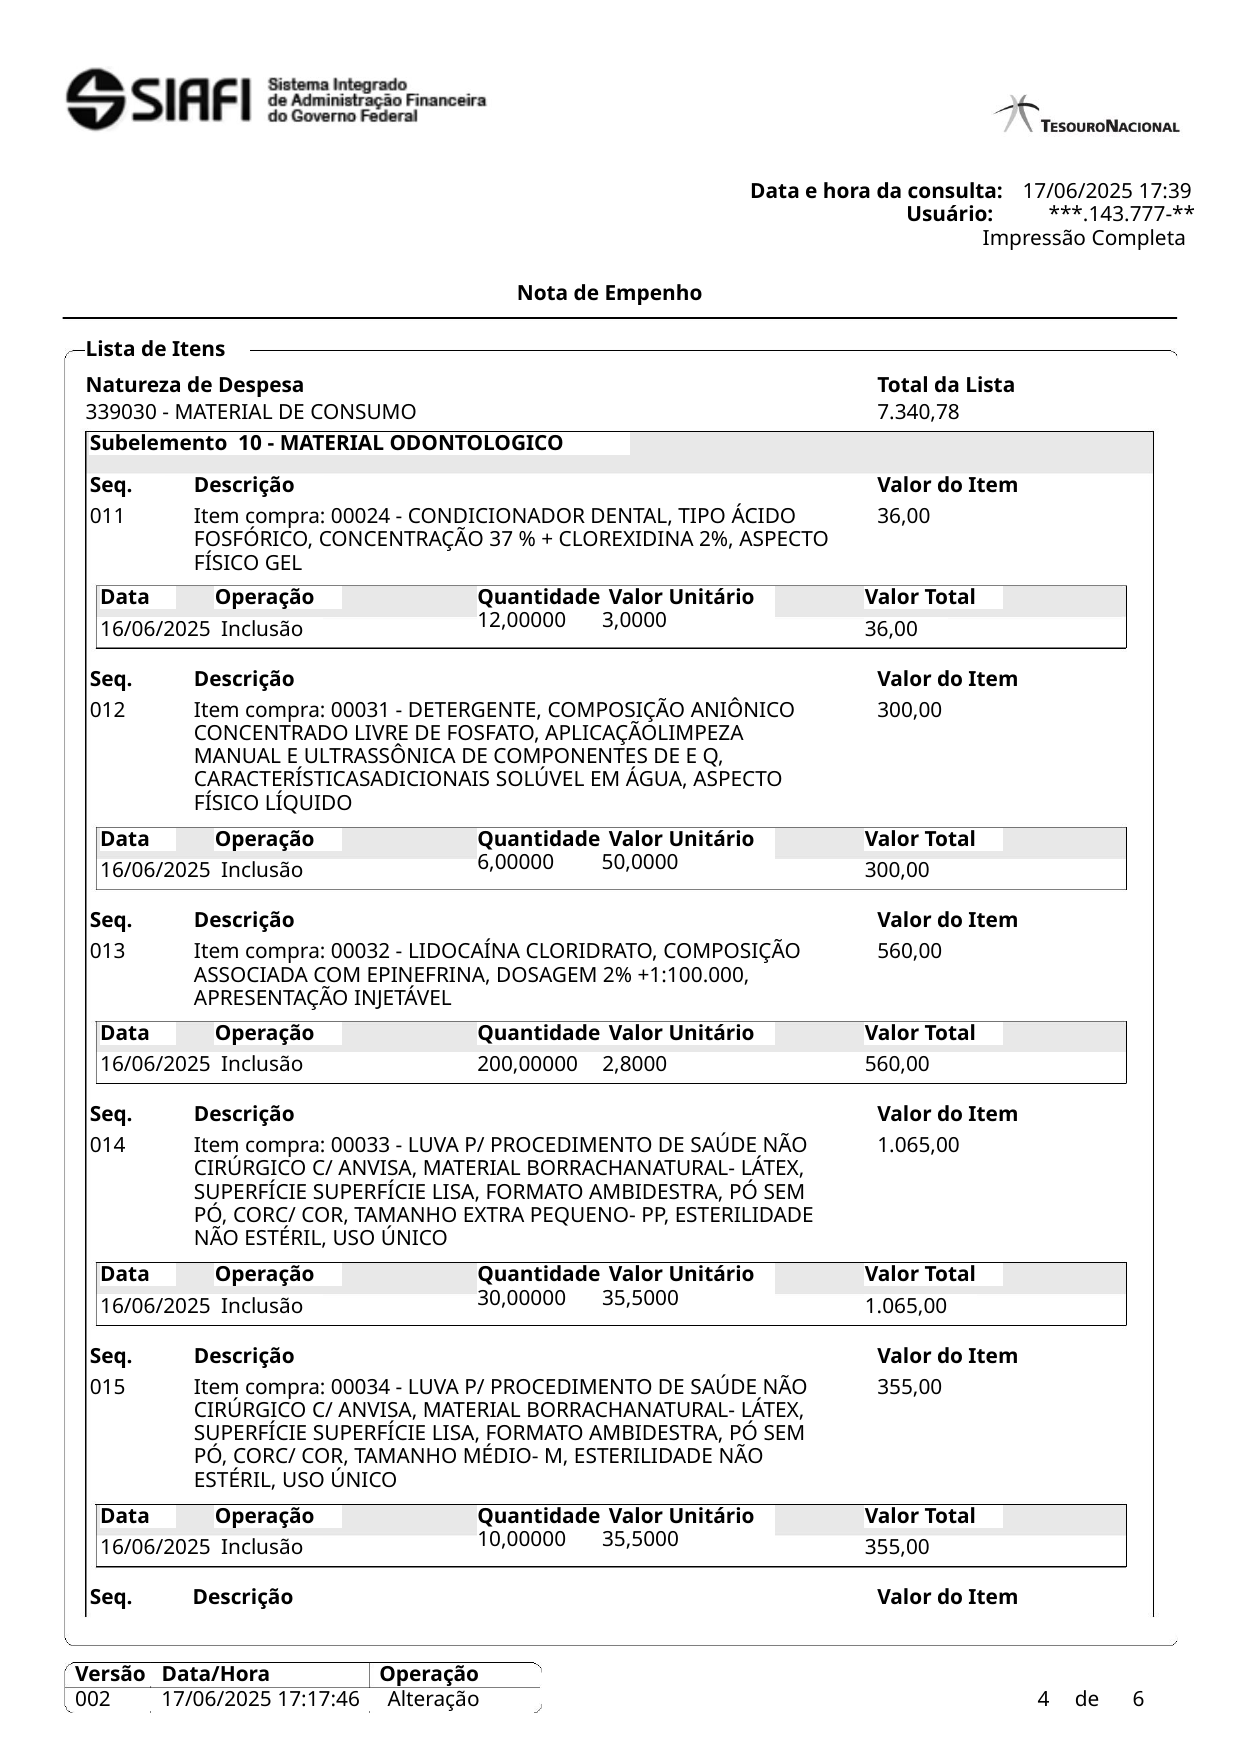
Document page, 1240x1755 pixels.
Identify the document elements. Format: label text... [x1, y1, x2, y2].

text SUPERFÍCIE SUPERFÍCIE LISA, FORMATO AMBIDESTRA, PÓ SEM [194, 1422, 947, 1445]
text 6 [1132, 1688, 1175, 1711]
text 355,00 [877, 1376, 972, 1399]
text Descrição [194, 1103, 324, 1126]
text 16/06/2025 Inclusão [100, 617, 323, 641]
text Seq. [89, 667, 165, 691]
text Operação [214, 1505, 342, 1528]
text Operação [214, 1263, 342, 1286]
text 1.065,00 [877, 1134, 989, 1157]
text Valor Total [864, 586, 1003, 609]
text Quantidade Valor Unitário [477, 586, 775, 609]
text CIRÚRGICO C/ ANVISA, MATERIAL BORRACHANATURAL- LÁTEX, [194, 1399, 947, 1422]
text Seq. [89, 1103, 165, 1126]
text MANUAL E ULTRASSÔNICA DE COMPONENTES DE E Q, [194, 745, 918, 768]
text Valor Total [864, 1505, 1003, 1528]
text 339030 - MATERIAL DE CONSUMO [85, 401, 478, 424]
text Valor Total [864, 1263, 1003, 1286]
text 7.340,78 [877, 401, 989, 424]
text 300,00 [864, 859, 959, 882]
text Item compra: 00034 - LUVA P/ PROCEDIMENTO DE SAÚDE NÃO [194, 1376, 877, 1399]
text Data e hora da consulta: 17/06/2025 17:39 [750, 180, 1238, 203]
text FÍSICO LÍQUIDO [194, 792, 918, 815]
text PÓ, CORC/ COR, TAMANHO EXTRA PEQUENO- PP, ESTERILIDADE [194, 1204, 957, 1227]
text Operação [214, 1022, 342, 1045]
text Data [100, 1505, 176, 1528]
text Valor do Item [877, 1586, 1040, 1609]
text Subelemento 10 - MATERIAL ODONTOLOGICO [89, 432, 630, 455]
text 560,00 [877, 940, 972, 963]
text Item compra: 00031 - DETERGENTE, COMPOSIÇÃO ANIÔNICO [194, 699, 877, 722]
text Valor do Item [877, 909, 1040, 932]
text 200,00000 2,8000 [477, 1053, 695, 1076]
text Seq. [89, 1344, 165, 1368]
text CONCENTRADO LIVRE DE FOSFATO, APLICAÇÃOLIMPEZA [194, 722, 918, 745]
text Descrição [194, 1344, 324, 1368]
text 36,00 [864, 617, 948, 641]
text 013 [89, 940, 156, 963]
text PÓ, CORC/ COR, TAMANHO MÉDIO- M, ESTERILIDADE NÃO [194, 1445, 947, 1469]
text Item compra: 00024 - CONDICIONADOR DENTAL, TIPO ÁCIDO [194, 505, 877, 528]
text Item compra: 00033 - LUVA P/ PROCEDIMENTO DE SAÚDE NÃO [194, 1134, 877, 1157]
text Valor do Item [877, 474, 1040, 497]
text Quantidade Valor Unitário [477, 1263, 775, 1286]
text CIRÚRGICO C/ ANVISA, MATERIAL BORRACHANATURAL- LÁTEX, [194, 1157, 957, 1181]
text Item compra: 00032 - LIDOCAÍNA CLORIDRATO, COMPOSIÇÃO [194, 940, 877, 963]
text 10,00000 35,5000 [477, 1528, 775, 1551]
text Descrição [194, 474, 324, 497]
text Data [100, 1263, 176, 1286]
text Versão Data/Hora [75, 1663, 290, 1686]
text 355,00 [864, 1536, 959, 1559]
text Operação [214, 586, 342, 609]
text Data [100, 828, 176, 851]
text 1.065,00 [864, 1294, 977, 1318]
text Operação [379, 1663, 506, 1686]
text CARACTERÍSTICASADICIONAIS SOLÚVEL EM ÁGUA, ASPECTO [194, 768, 918, 792]
text SUPERFÍCIE SUPERFÍCIE LISA, FORMATO AMBIDESTRA, PÓ SEM [194, 1181, 957, 1204]
text 16/06/2025 Inclusão [100, 1294, 323, 1318]
text ESTÉRIL, USO ÚNICO [194, 1469, 947, 1492]
text 015 [89, 1376, 156, 1399]
text Usuário: ***.143.777-** [906, 203, 1238, 226]
text APRESENTAÇÃO INJETÁVEL [194, 987, 899, 1010]
text 12,00000 3,0000 [477, 609, 775, 633]
text Valor Total [864, 828, 1003, 851]
text 014 [89, 1134, 156, 1157]
text Lista de Itens [85, 338, 250, 361]
text Nota de Empenho [517, 282, 725, 305]
text Operação [214, 828, 342, 851]
text 002 17/06/2025 17:17:46 Alteração [75, 1688, 526, 1711]
text Descrição [194, 909, 324, 932]
text 30,00000 35,5000 [477, 1286, 775, 1310]
text 16/06/2025 Inclusão [100, 859, 323, 882]
text 6,00000 50,0000 [477, 851, 775, 874]
text Quantidade Valor Unitário [477, 1022, 775, 1045]
text Data [100, 586, 176, 609]
text de [1074, 1688, 1129, 1711]
text Valor do Item [877, 1103, 1040, 1126]
text Valor do Item [877, 1344, 1040, 1368]
text FOSFÓRICO, CONCENTRAÇÃO 37 % + CLOREXIDINA 2%, ASPECTO [194, 528, 972, 551]
text Valor Total [864, 1022, 1003, 1045]
text Total da Lista [877, 374, 1042, 397]
text 560,00 [864, 1053, 959, 1076]
text Impressão Completa [982, 226, 1238, 249]
text Descrição [194, 667, 324, 691]
text NÃO ESTÉRIL, USO ÚNICO [194, 1227, 957, 1250]
text FÍSICO GEL [194, 551, 972, 574]
text Quantidade Valor Unitário [477, 1505, 775, 1528]
text 16/06/2025 Inclusão [100, 1536, 323, 1559]
text 011 [89, 505, 156, 528]
text Valor do Item [877, 667, 1040, 691]
text Quantidade Valor Unitário [477, 828, 775, 851]
text 16/06/2025 Inclusão [100, 1053, 323, 1076]
text 012 [89, 699, 156, 722]
text Seq. Descrição [89, 1586, 324, 1609]
text Data [100, 1022, 176, 1045]
text Seq. [89, 909, 165, 932]
text 4 [1037, 1688, 1074, 1711]
text 300,00 [877, 699, 972, 722]
text 36,00 [877, 505, 960, 528]
text Seq. [89, 474, 165, 497]
text Natureza de Despesa [85, 374, 326, 397]
text ASSOCIADA COM EPINEFRINA, DOSAGEM 2% +1:100.000, [194, 963, 899, 987]
